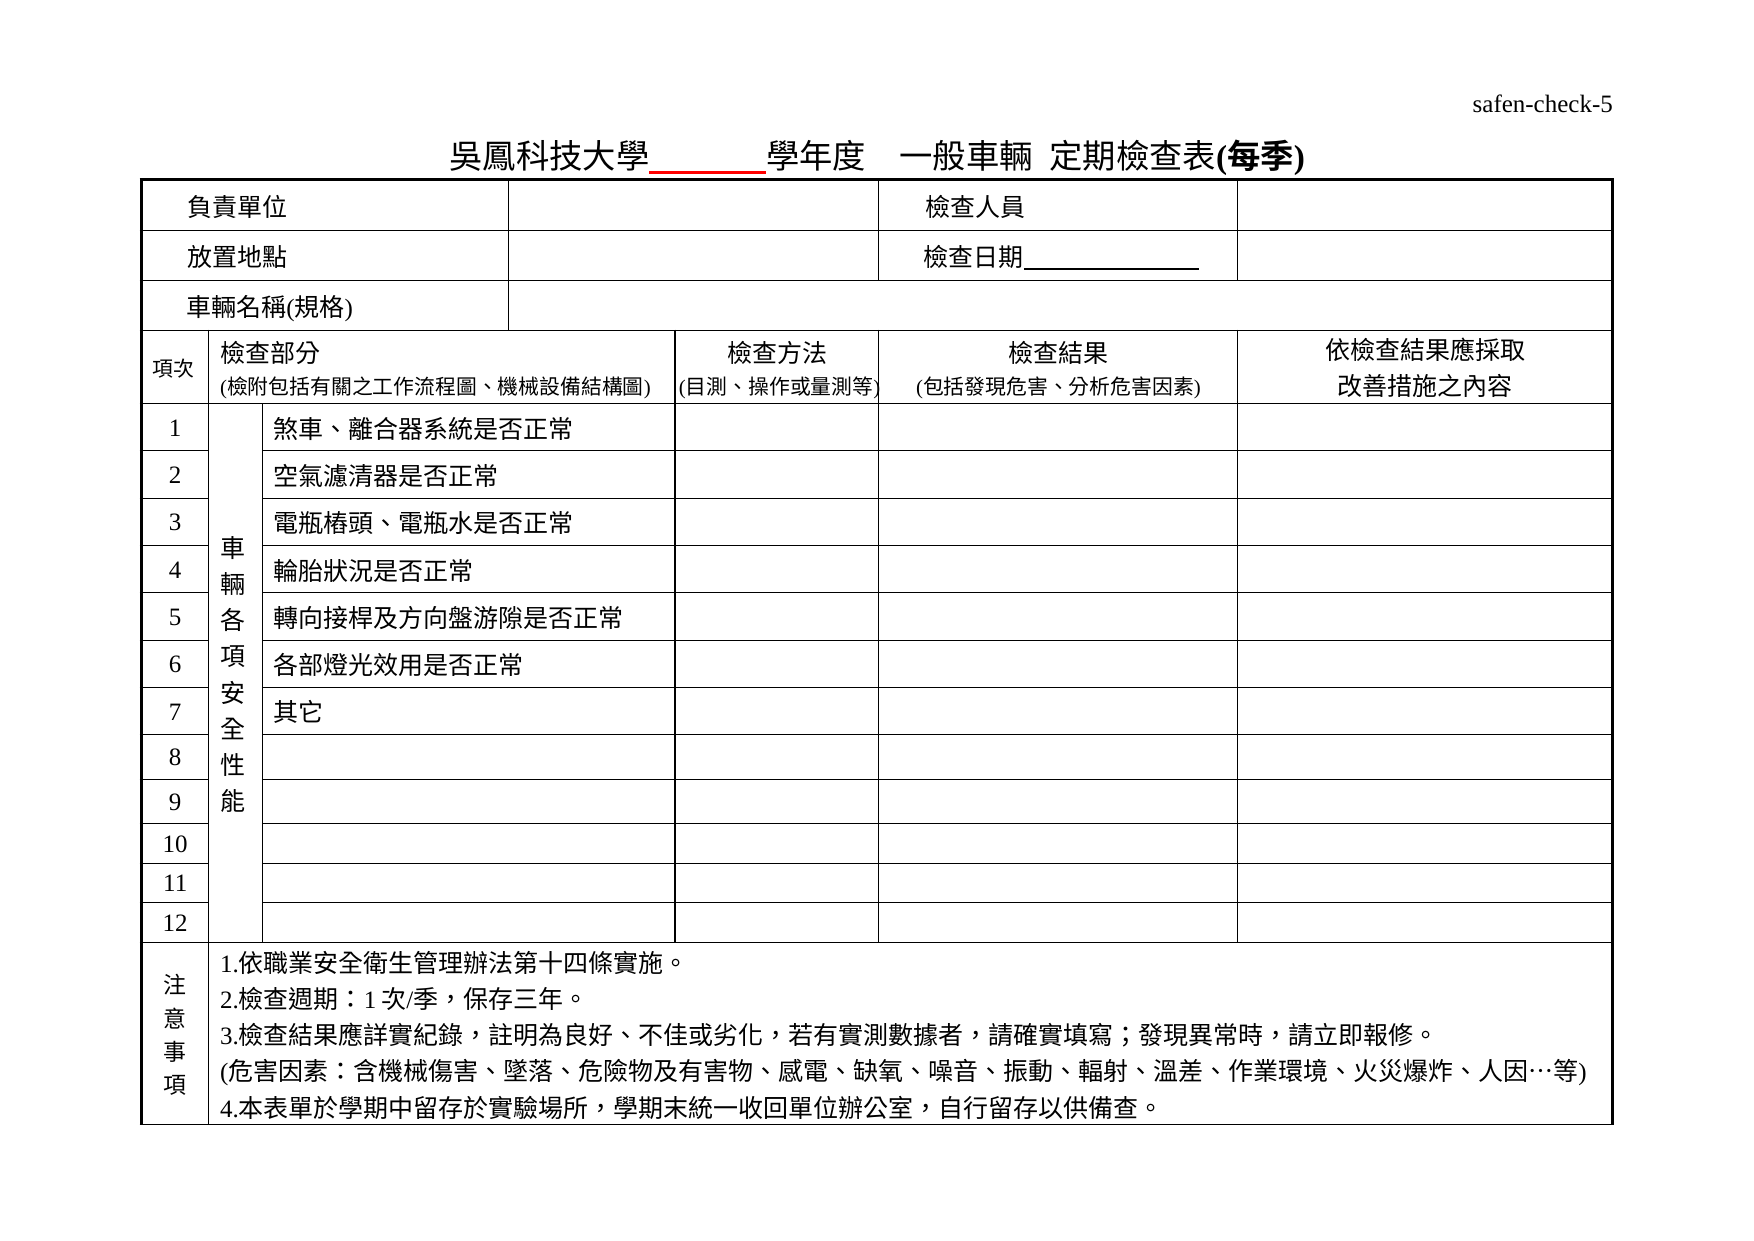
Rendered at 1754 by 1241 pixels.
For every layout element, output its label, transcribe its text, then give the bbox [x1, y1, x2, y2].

table_cell [879, 546, 1237, 592]
table_cell [879, 404, 1237, 450]
table_cell 6 [143, 641, 208, 687]
table_cell [1238, 231, 1611, 280]
table_cell 車輛各項安全性能 [209, 404, 262, 942]
table_cell [879, 735, 1237, 778]
table_cell 9 [143, 780, 208, 823]
table_cell 項次 [143, 331, 208, 403]
table_cell 11 [143, 864, 208, 902]
table_cell [879, 451, 1237, 498]
table_cell [1238, 499, 1611, 545]
table_cell [1238, 824, 1611, 862]
table_cell [676, 824, 878, 862]
table_cell [1238, 404, 1611, 450]
table_cell [879, 688, 1237, 734]
table_cell [879, 499, 1237, 545]
text 吳鳳科技大學 學年度 一般車輛 定期檢查表(每季) [150, 130, 1604, 178]
table_cell [676, 903, 878, 942]
table_cell [1238, 688, 1611, 734]
table_cell [676, 688, 878, 734]
table_header 負責單位 [143, 181, 508, 230]
table_cell 注意事項 [143, 943, 208, 1124]
table_cell 其它 [263, 688, 674, 734]
table_header [509, 181, 878, 230]
table_cell 放置地點 [143, 231, 508, 280]
table_cell [879, 593, 1237, 639]
table_cell [1238, 546, 1611, 592]
table_cell [879, 824, 1237, 862]
table_cell 檢查方法 (目測、操作或量測等) [676, 331, 878, 403]
table_cell [879, 780, 1237, 823]
table_cell 檢查部分 (檢附包括有關之工作流程圖、機械設備結構圖) [209, 331, 674, 403]
table_cell 煞車、離合器系統是否正常 [263, 404, 674, 450]
table_cell [1238, 641, 1611, 687]
table_cell [263, 903, 674, 942]
table_cell [1238, 903, 1611, 942]
table_cell [676, 641, 878, 687]
table_cell [509, 281, 1611, 329]
table_cell [879, 641, 1237, 687]
table_cell [676, 404, 878, 450]
table_cell [676, 864, 878, 902]
table_cell 輪胎狀況是否正常 [263, 546, 674, 592]
table_cell 1.依職業安全衛生管理辦法第十四條實施。 2.檢查週期：1次/季，保存三年。 3.檢查結果應詳實紀錄，註明為良好、不佳或劣化，若有實測數據者，請確實填寫；發現異常時，請立即報修。 (危害因素：含機械傷害、墜落、危險物及有害物、感電、缺氧、噪音、振動、輻射、溫差、作業環境、火災爆炸、人因…等) 4.本表單於學期中留存於實驗場所，學期末統一收回單位辦公室，自行留存以供備查。 [209, 943, 1611, 1124]
table_cell 檢查結果 (包括發現危害、分析危害因素) [879, 331, 1237, 403]
table_header [1238, 181, 1611, 230]
table_cell [263, 824, 674, 862]
table_cell 轉向接桿及方向盤游隙是否正常 [263, 593, 674, 639]
table_cell 3 [143, 499, 208, 545]
table_cell 8 [143, 735, 208, 778]
table_cell [263, 864, 674, 902]
table_header 檢查人員 [879, 181, 1237, 230]
table_cell 12 [143, 903, 208, 942]
table_cell 依檢查結果應採取 改善措施之內容 [1238, 331, 1611, 403]
table_cell [676, 593, 878, 639]
table_cell [1238, 780, 1611, 823]
table_cell [1238, 735, 1611, 778]
table_cell [263, 735, 674, 778]
table_cell 10 [143, 824, 208, 862]
table_cell 4 [143, 546, 208, 592]
table_cell [676, 546, 878, 592]
table_cell [676, 451, 878, 498]
table_cell 1 [143, 404, 208, 450]
table_cell [263, 780, 674, 823]
table_cell [676, 499, 878, 545]
table_cell [879, 903, 1237, 942]
table_cell [676, 735, 878, 778]
table_cell 空氣濾清器是否正常 [263, 451, 674, 498]
table_cell [509, 231, 878, 280]
table_cell 5 [143, 593, 208, 639]
table_cell [879, 864, 1237, 902]
table_cell 電瓶樁頭、電瓶水是否正常 [263, 499, 674, 545]
table_cell 2 [143, 451, 208, 498]
table_cell [1238, 451, 1611, 498]
table_cell 檢查日期 [879, 231, 1237, 280]
table_cell 車輛名稱(規格) [143, 281, 508, 329]
table_cell [1238, 593, 1611, 639]
table_cell 7 [143, 688, 208, 734]
table_cell 各部燈光效用是否正常 [263, 641, 674, 687]
table_cell [1238, 864, 1611, 902]
table_cell [676, 780, 878, 823]
